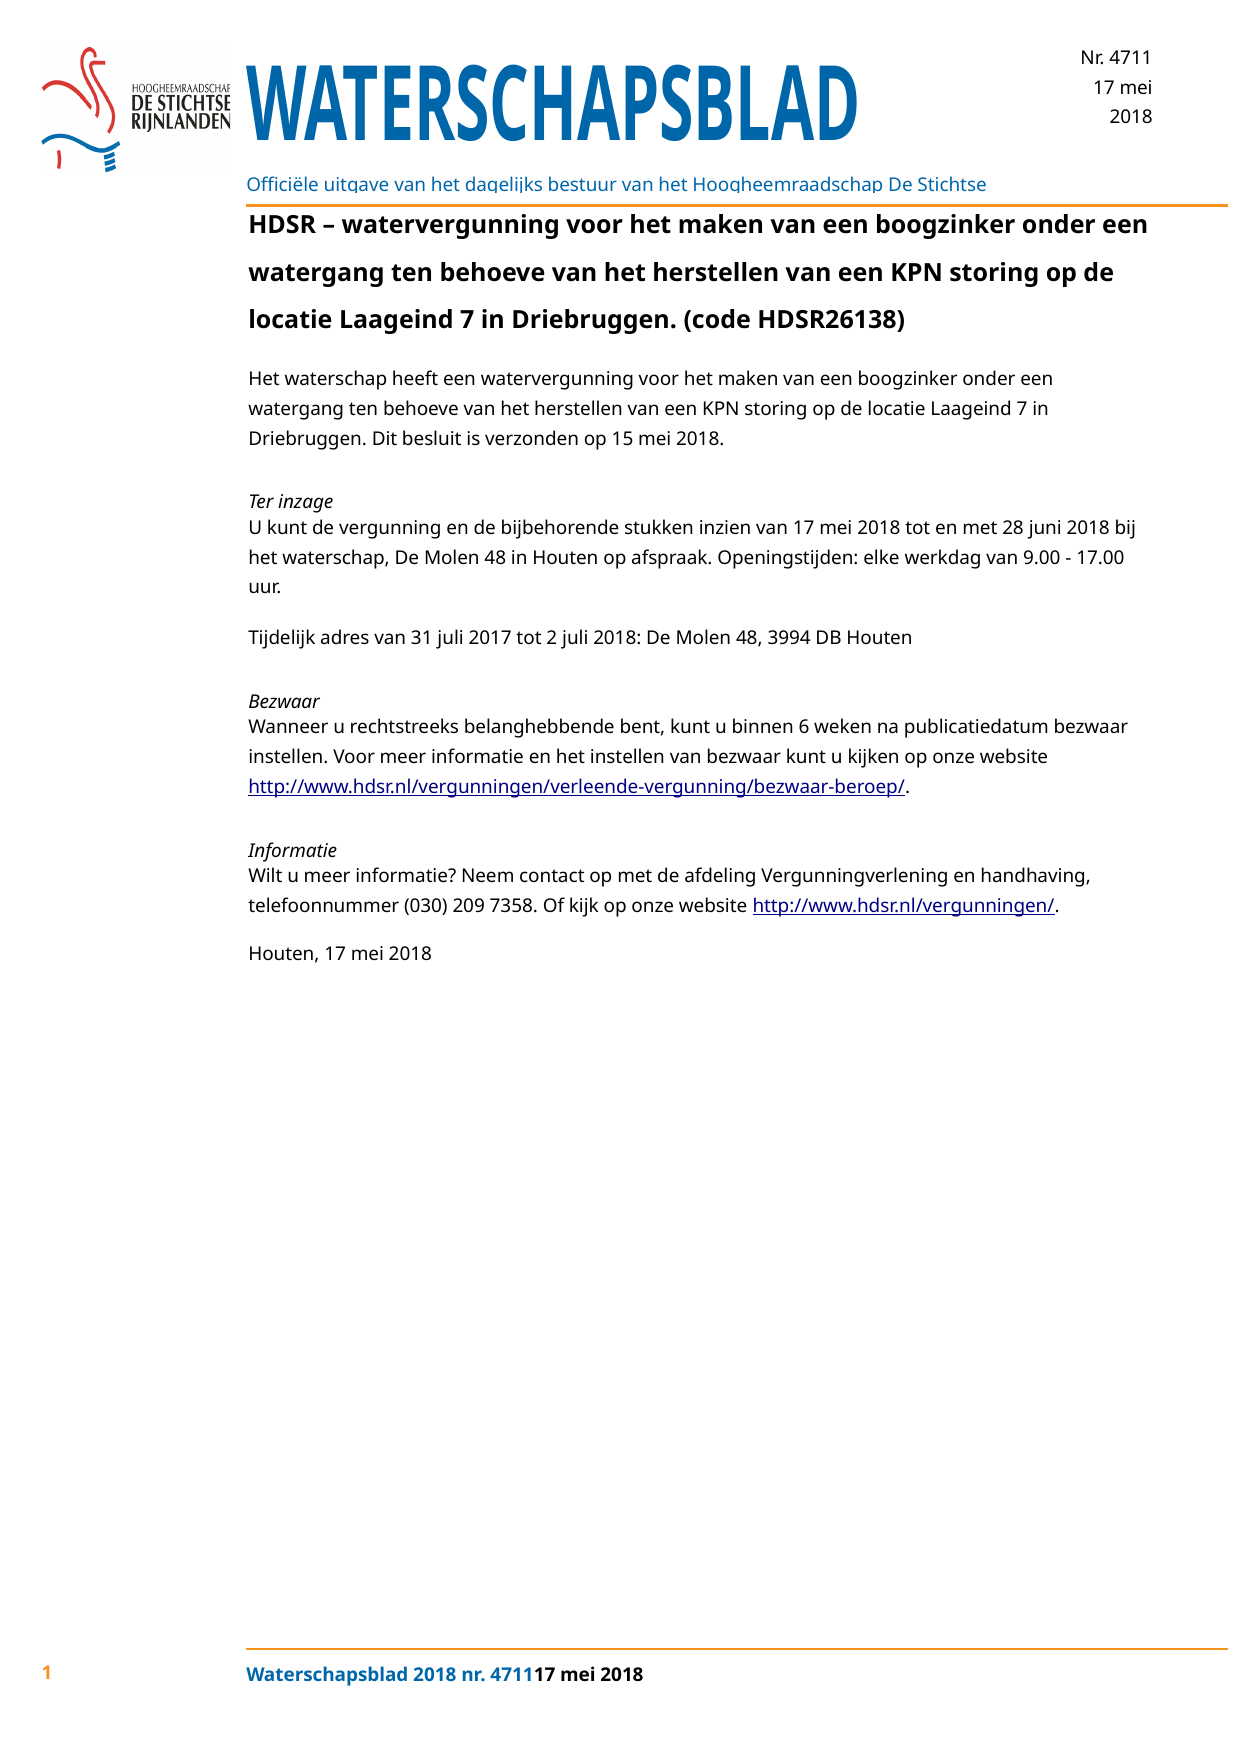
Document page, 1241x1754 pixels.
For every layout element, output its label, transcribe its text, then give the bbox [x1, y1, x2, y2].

text U kunt de vergunning en de bijbehorende stukken inzien van 17 mei 2018 tot en met 28 juni 2018 bij het waterschap, De Molen 48 in Houten op afspraak. Openingstijden: elke werkdag van 9.00 - 17.00 uur. [248, 514, 1152, 599]
text Het waterschap heeft een watervergunning voor het maken van een boogzinker onder een watergang ten behoeve van het herstellen van een KPN storing op de locatie Laageind 7 in Driebruggen. Dit besluit is verzonden op 15 mei 2018. [248, 366, 1152, 450]
picture [41, 47, 231, 172]
text Wanneer u rechtstreeks belanghebbende bent, kunt u binnen 6 weken na publicatiedatum bezwaar instellen. Voor meer informatie en het instellen van bezwaar kunt u kijken op onze website http://www.hdsr.nl/vergunningen/verleende-vergunning/bezwaar-beroep/. [248, 714, 1152, 798]
text Bezwaar [248, 688, 1152, 714]
text Tijdelijk adres van 31 juli 2017 tot 2 juli 2018: De Molen 48, 3994 DB Houten [248, 624, 1152, 650]
text HDSR – watervergunning voor het maken van een boogzinker onder een watergang ten behoeve van het herstellen van een KPN storing op de locatie Laageind 7 in Driebruggen. (code HDSR26138) [248, 207, 1152, 336]
text Ter inzage [248, 489, 1152, 514]
text Wilt u meer informatie? Neem contact op met de afdeling Vergunningverlening en handhaving, telefoonnummer (030) 209 7358. Of kijk op onze website http://www.hdsr.nl/vergunningen/. [248, 862, 1152, 918]
text Informatie [248, 837, 1152, 862]
text Houten, 17 mei 2018 [248, 940, 1152, 966]
